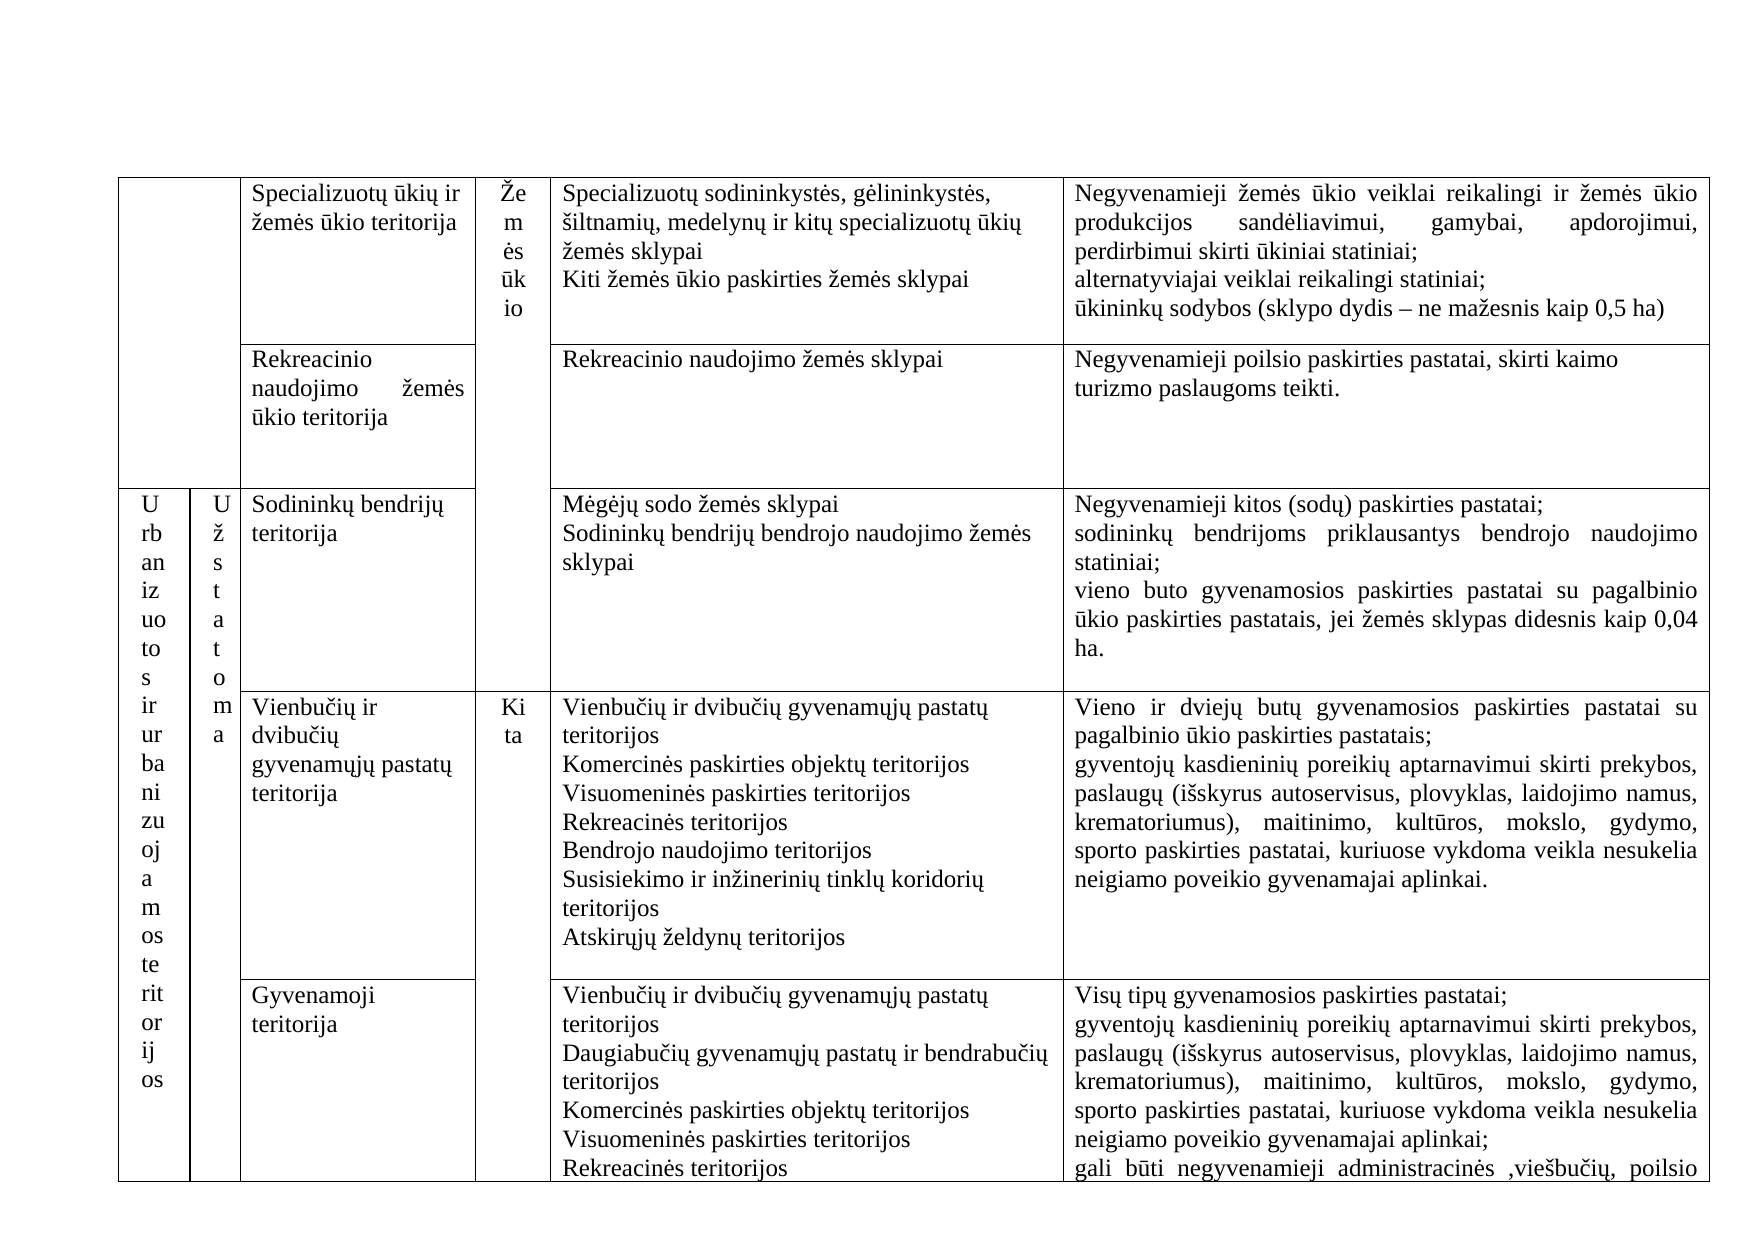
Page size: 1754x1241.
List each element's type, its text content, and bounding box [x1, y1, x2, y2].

table_cell Žemės ūkio [476, 178, 550, 691]
table_cell Rekreacinio naudojimo žemės ūkio teritorija [241, 345, 475, 488]
table_cell Urbanizuotos ir urbanizuojamos teritorijos [119, 489, 189, 1181]
table_cell Užstatoma [191, 489, 240, 1181]
table_cell Rekreacinio naudojimo žemės sklypai [551, 345, 1063, 488]
table_cell Specializuotų sodininkystės, gėlininkystės, šiltnamių, medelynų ir kitų specializuotų ūkių žemės sklypai Kiti žemės ūkio paskirties žemės sklypai [551, 178, 1063, 343]
table_cell Negyvenamieji poilsio paskirties pastatai, skirti kaimo turizmo paslaugoms teikti. [1064, 345, 1709, 488]
table_cell Vienbučių ir dvibučių gyvenamųjų pastatų teritorija [241, 692, 475, 979]
table_cell Negyvenamieji žemės ūkio veiklai reikalingi ir žemės ūkio produkcijos sandėliavimui, gamybai, apdorojimui, perdirbimui skirti ūkiniai statiniai; alternatyviajai veiklai reikalingi statiniai; ūkininkų sodybos (sklypo dydis – ne mažesnis kaip 0,5 ha) [1064, 178, 1709, 343]
table_cell Vieno ir dviejų butų gyvenamosios paskirties pastatai su pagalbinio ūkio paskirties pastatais; gyventojų kasdieninių poreikių aptarnavimui skirti prekybos, paslaugų (išskyrus autoservisus, plovyklas, laidojimo namus, krematoriumus), maitinimo, kultūros, mokslo, gydymo, sporto paskirties pastatai, kuriuose vykdoma veikla nesukelia neigiamo poveikio gyvenamajai aplinkai. [1064, 692, 1709, 979]
table_cell Visų tipų gyvenamosios paskirties pastatai; gyventojų kasdieninių poreikių aptarnavimui skirti prekybos, paslaugų (išskyrus autoservisus, plovyklas, laidojimo namus, krematoriumus), maitinimo, kultūros, mokslo, gydymo, sporto paskirties pastatai, kuriuose vykdoma veikla nesukelia neigiamo poveikio gyvenamajai aplinkai; gali būti negyvenamieji administracinės ,viešbučių, poilsio paskirties pastatai. [1064, 980, 1709, 1181]
table_cell Vienbučių ir dvibučių gyvenamųjų pastatų teritorijos Daugiabučių gyvenamųjų pastatų ir bendrabučių teritorijos Komercinės paskirties objektų teritorijos Visuomeninės paskirties teritorijos Rekreacinės teritorijos Bendrojo naudojimo teritorijos Susisiekimo ir inžinerinių tinklų koridorių teritorijos Atskirųjų želdynų teritorijos [551, 980, 1063, 1181]
table_cell Specializuotų ūkių ir žemės ūkio teritorija [241, 178, 475, 343]
table_cell Sodininkų bendrijų teritorija [241, 489, 475, 691]
table_cell Mėgėjų sodo žemės sklypai Sodininkų bendrijų bendrojo naudojimo žemės sklypai [551, 489, 1063, 691]
table_cell Gyvenamoji teritorija [241, 980, 475, 1181]
table_cell Kita [476, 692, 550, 1181]
table_cell Negyvenamieji kitos (sodų) paskirties pastatai; sodininkų bendrijoms priklausantys bendrojo naudojimo statiniai; vieno buto gyvenamosios paskirties pastatai su pagalbinio ūkio paskirties pastatais, jei žemės sklypas didesnis kaip 0,04 ha. [1064, 489, 1709, 691]
table_cell [119, 178, 240, 488]
table_cell Vienbučių ir dvibučių gyvenamųjų pastatų teritorijos Komercinės paskirties objektų teritorijos Visuomeninės paskirties teritorijos Rekreacinės teritorijos Bendrojo naudojimo teritorijos Susisiekimo ir inžinerinių tinklų koridorių teritorijos Atskirųjų želdynų teritorijos [551, 692, 1063, 979]
